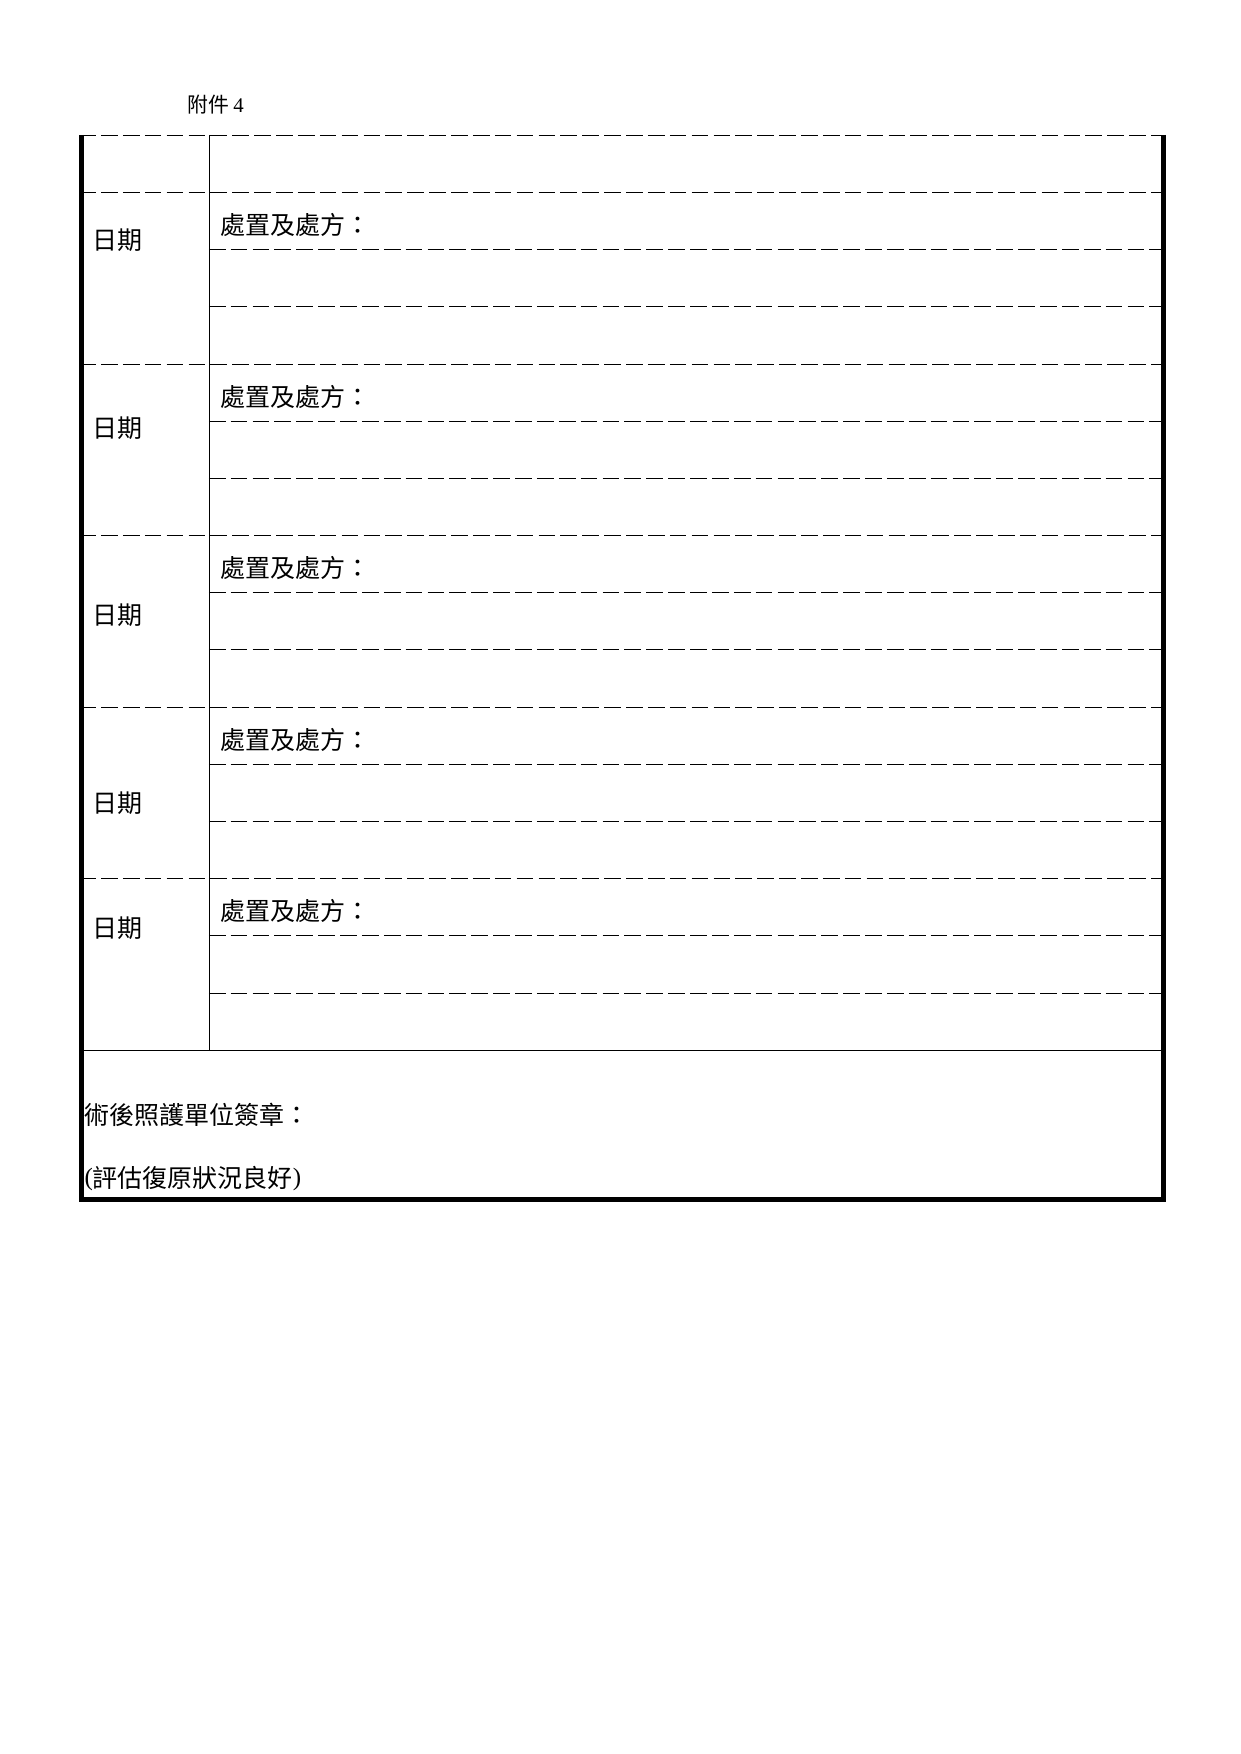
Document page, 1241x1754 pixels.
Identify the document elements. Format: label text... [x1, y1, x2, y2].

table_cell 日期 [84, 535, 209, 707]
table_cell 處置及處方： [210, 192, 1161, 249]
table_cell 術後照護單位簽章： (評估復原狀況良好) [84, 1051, 1161, 1197]
table_cell 日期 [84, 878, 209, 1050]
table_cell 處置及處方： [210, 364, 1161, 421]
table_cell [210, 649, 1161, 707]
table_cell [210, 821, 1161, 878]
table_cell [210, 249, 1161, 306]
table_cell [210, 764, 1161, 821]
table_cell 處置及處方： [210, 535, 1161, 592]
table_cell [210, 421, 1161, 478]
table_cell [210, 306, 1161, 363]
table_cell [210, 135, 1161, 192]
table_cell 處置及處方： [210, 878, 1161, 935]
table_cell 處置及處方： [210, 707, 1161, 764]
table_cell 日期 [84, 707, 209, 878]
table_cell 日期 [84, 364, 209, 535]
table_cell 日期 [84, 192, 209, 363]
table_cell [210, 478, 1161, 535]
table_cell [210, 935, 1161, 992]
table_cell [84, 135, 209, 192]
table_cell [210, 993, 1161, 1050]
table_cell [210, 592, 1161, 649]
